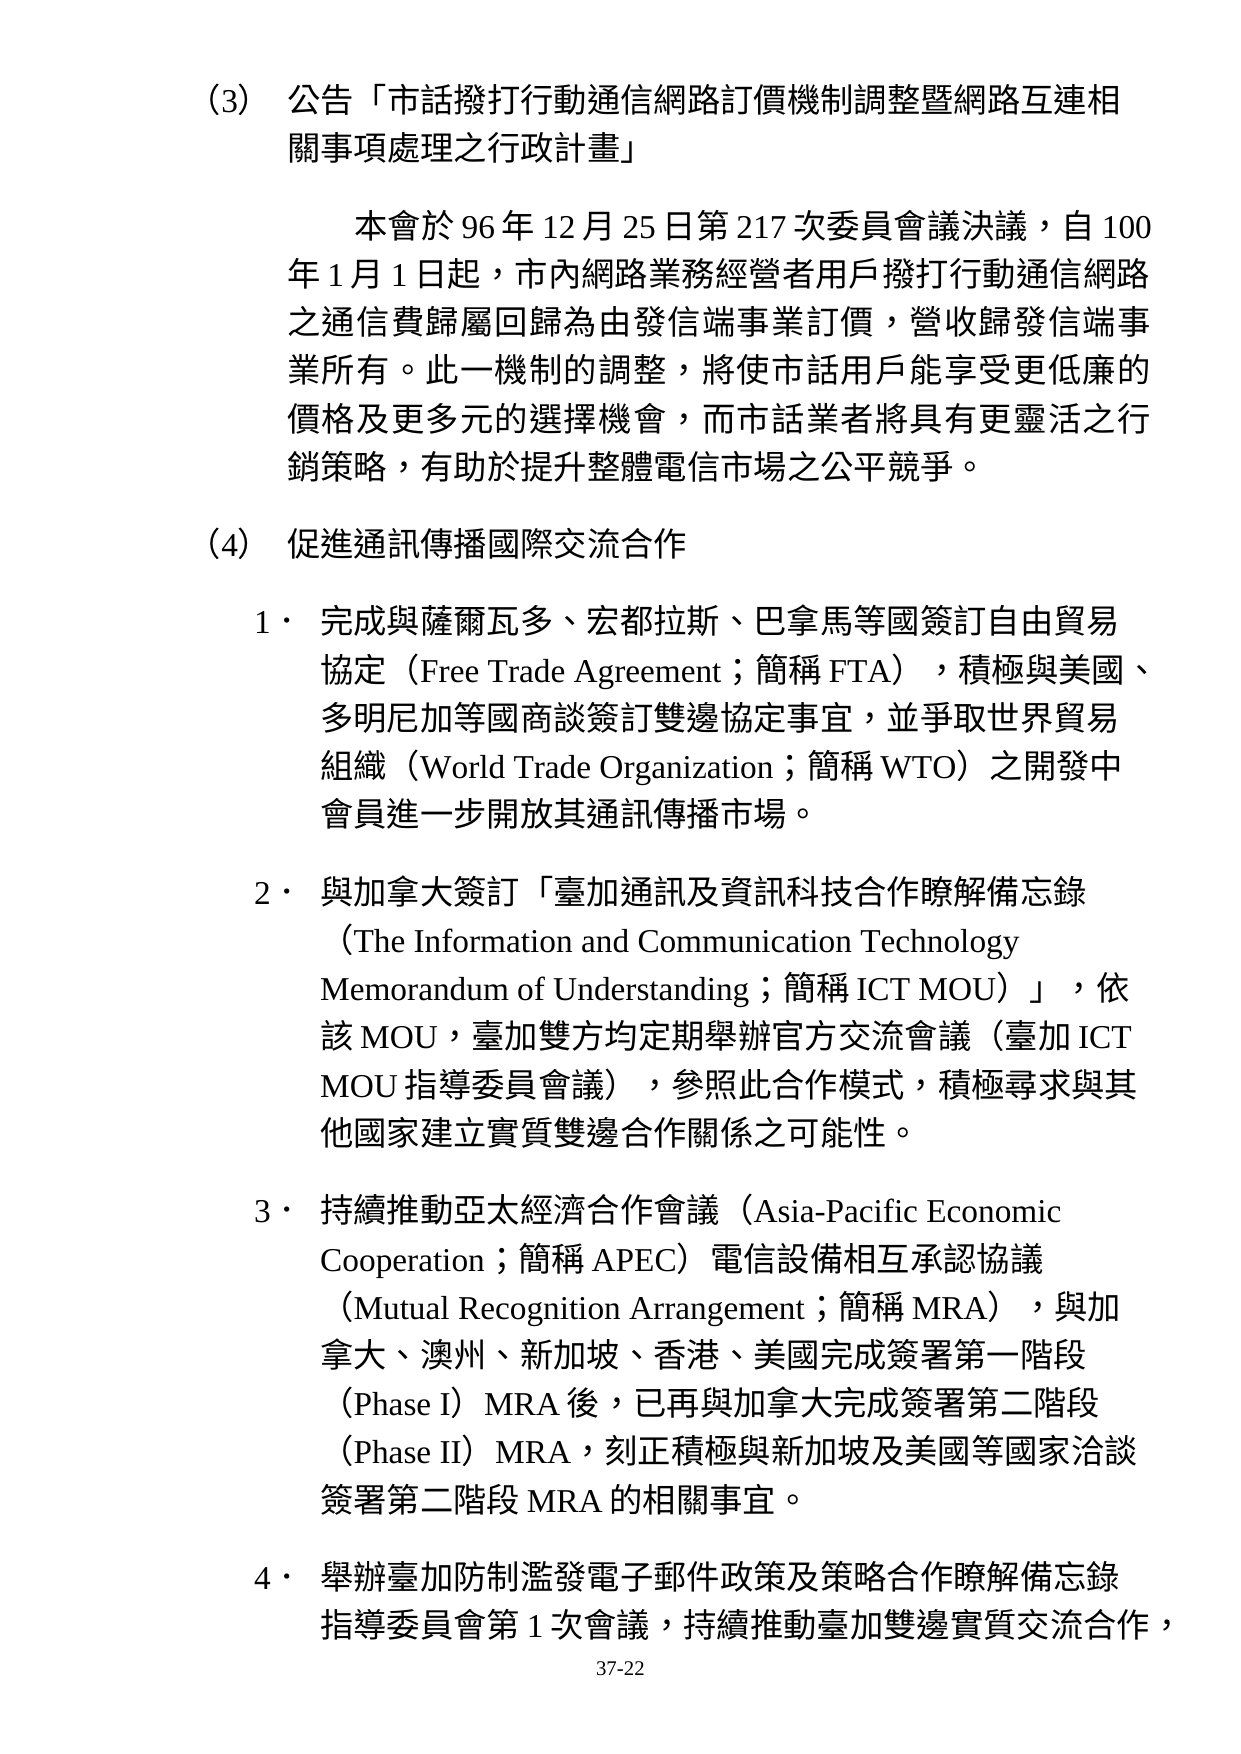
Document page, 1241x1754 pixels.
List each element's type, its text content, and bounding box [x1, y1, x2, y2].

text 本會於96年12月25日第217次委員會議決議，自100年1月1日起，市內網路業務經營者用戶撥打行動通信網路之通信費歸屬回歸為由發信端事業訂價，營收歸發信端事業所有。此一機制的調整，將使市話用戶能享受更低廉的價格及更多元的選擇機會，而市話業者將具有更靈活之行銷策略，有助於提升整體電信市場之公平競爭。 [287, 199, 1152, 489]
list 與加拿大簽訂「臺加通訊及資訊科技合作瞭解備忘錄（The Information and Communication Technology Memorandum of Understanding；簡稱ICT MOU）」，依該MOU，臺加雙方均定期舉辦官方交流會議（臺加ICT MOU指導委員會議），參照此合作模式，積極尋求與其他國家建立實質雙邊合作關係之可能性。 [254, 866, 1152, 1155]
list 持續推動亞太經濟合作會議（Asia-Pacific Economic Cooperation；簡稱APEC）電信設備相互承認協議（Mutual Recognition Arrangement；簡稱MRA），與加拿大、澳州、新加坡、香港、美國完成簽署第一階段（Phase I）MRA後，已再與加拿大完成簽署第二階段（Phase II）MRA，刻正積極與新加坡及美國等國家洽談簽署第二階段MRA的相關事宜。 [254, 1184, 1152, 1522]
list 公告「市話撥打行動通信網路訂價機制調整暨網路互連相關事項處理之行政計畫」 [188, 74, 1152, 170]
list 完成與薩爾瓦多、宏都拉斯、巴拿馬等國簽訂自由貿易協定（Free Trade Agreement；簡稱FTA），積極與美國、多明尼加等國商談簽訂雙邊協定事宜，並爭取世界貿易組織（World Trade Organization；簡稱WTO）之開發中會員進一步開放其通訊傳播市場。 [254, 595, 1152, 836]
list 舉辦臺加防制濫發電子郵件政策及策略合作瞭解備忘錄指導委員會第1次會議，持續推動臺加雙邊實質交流合作，並推動與巴西、臺日共同防制濫發垃圾郵件（Anti-Spam）、網路安全及網路犯罪等跨國議題合作意向，擴展並結合區域與國際力量，建立全球性網路安全機制。 [254, 1551, 1152, 1647]
list 促進通訊傳播國際交流合作 [188, 518, 1152, 566]
